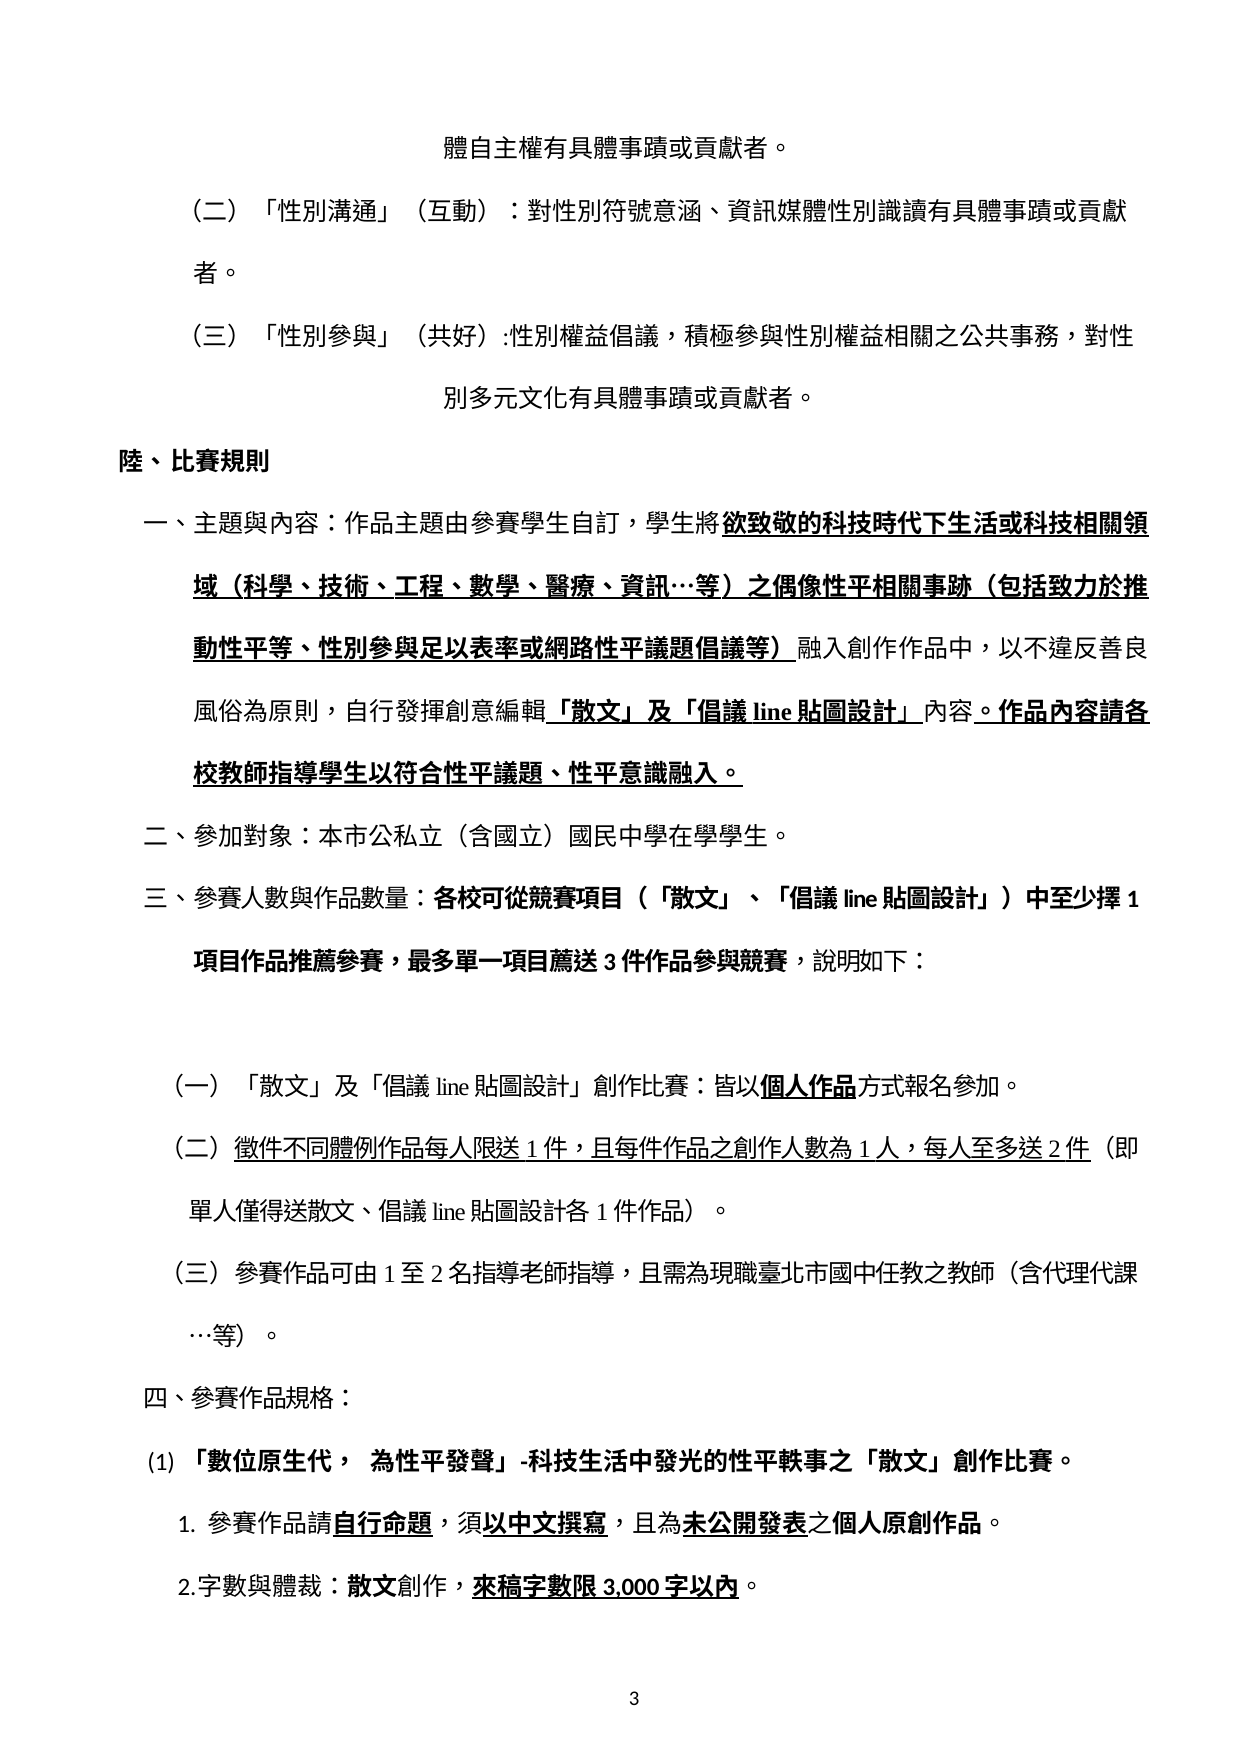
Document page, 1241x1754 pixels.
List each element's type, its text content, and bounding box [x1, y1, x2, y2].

text （一）「散文」及「倡議line貼圖設計」創作比賽：皆以個人作品方式報名參加。 [143, 1043, 1150, 1105]
text （二）徵件不同體例作品每人限送1件，且每件作品之創作人數為1人，每人至多送2件（即單人僅得送散文、倡議line貼圖設計各1件作品）。 [143, 1105, 1150, 1230]
text 二、參加對象：本市公私立（含國立）國民中學在學學生。 [143, 793, 1150, 855]
list 字數與體裁：散文創作，來稿字數限3,000字以內。 [177, 1543, 1150, 1605]
list 參賽作品請自行命題，須以中文撰寫，且為未公開發表之個人原創作品。 [177, 1480, 1150, 1543]
list 比賽規則 [118, 418, 1150, 480]
text 三、參賽人數與作品數量：各校可從競賽項目（「散文」、「倡議line貼圖設計」）中至少擇1項目作品推薦參賽，最多單一項目薦送3件作品參與競賽，說明如下： [143, 855, 1150, 980]
text 一、主題與內容：作品主題由參賽學生自訂，學生將欲致敬的科技時代下生活或科技相關領域（科學、技術、工程、數學、醫療、資訊…等）之偶像性平相關事跡（包括致力於推動性平等、性別參與足以表率或網路性平議題倡議等）融入創作作品中，以不違反善良風俗為原則，自行發揮創意編輯「散文」及「倡議line貼圖設計」內容。作品內容請各校教師指導學生以符合性平議題、性平意識融入。 [143, 480, 1150, 793]
text （二）「性別溝通」（互動）：對性別符號意涵、資訊媒體性別識讀有具體事蹟或貢獻者。 [177, 168, 1150, 293]
text 四、參賽作品規格： [143, 1355, 1150, 1418]
text （三）參賽作品可由1至2名指導老師指導，且需為現職臺北市國中任教之教師（含代理代課…等）。 [143, 1230, 1150, 1355]
list 「數位原生代， 為性平發聲」-科技生活中發光的性平軼事之「散文」創作比賽。 [147, 1418, 1150, 1480]
text 體自主權有具體事蹟或貢獻者。 [177, 105, 1150, 168]
text （三）「性別參與」（共好）:性別權益倡議，積極參與性別權益相關之公共事務，對性別多元文化有具體事蹟或貢獻者。 [177, 293, 1150, 418]
